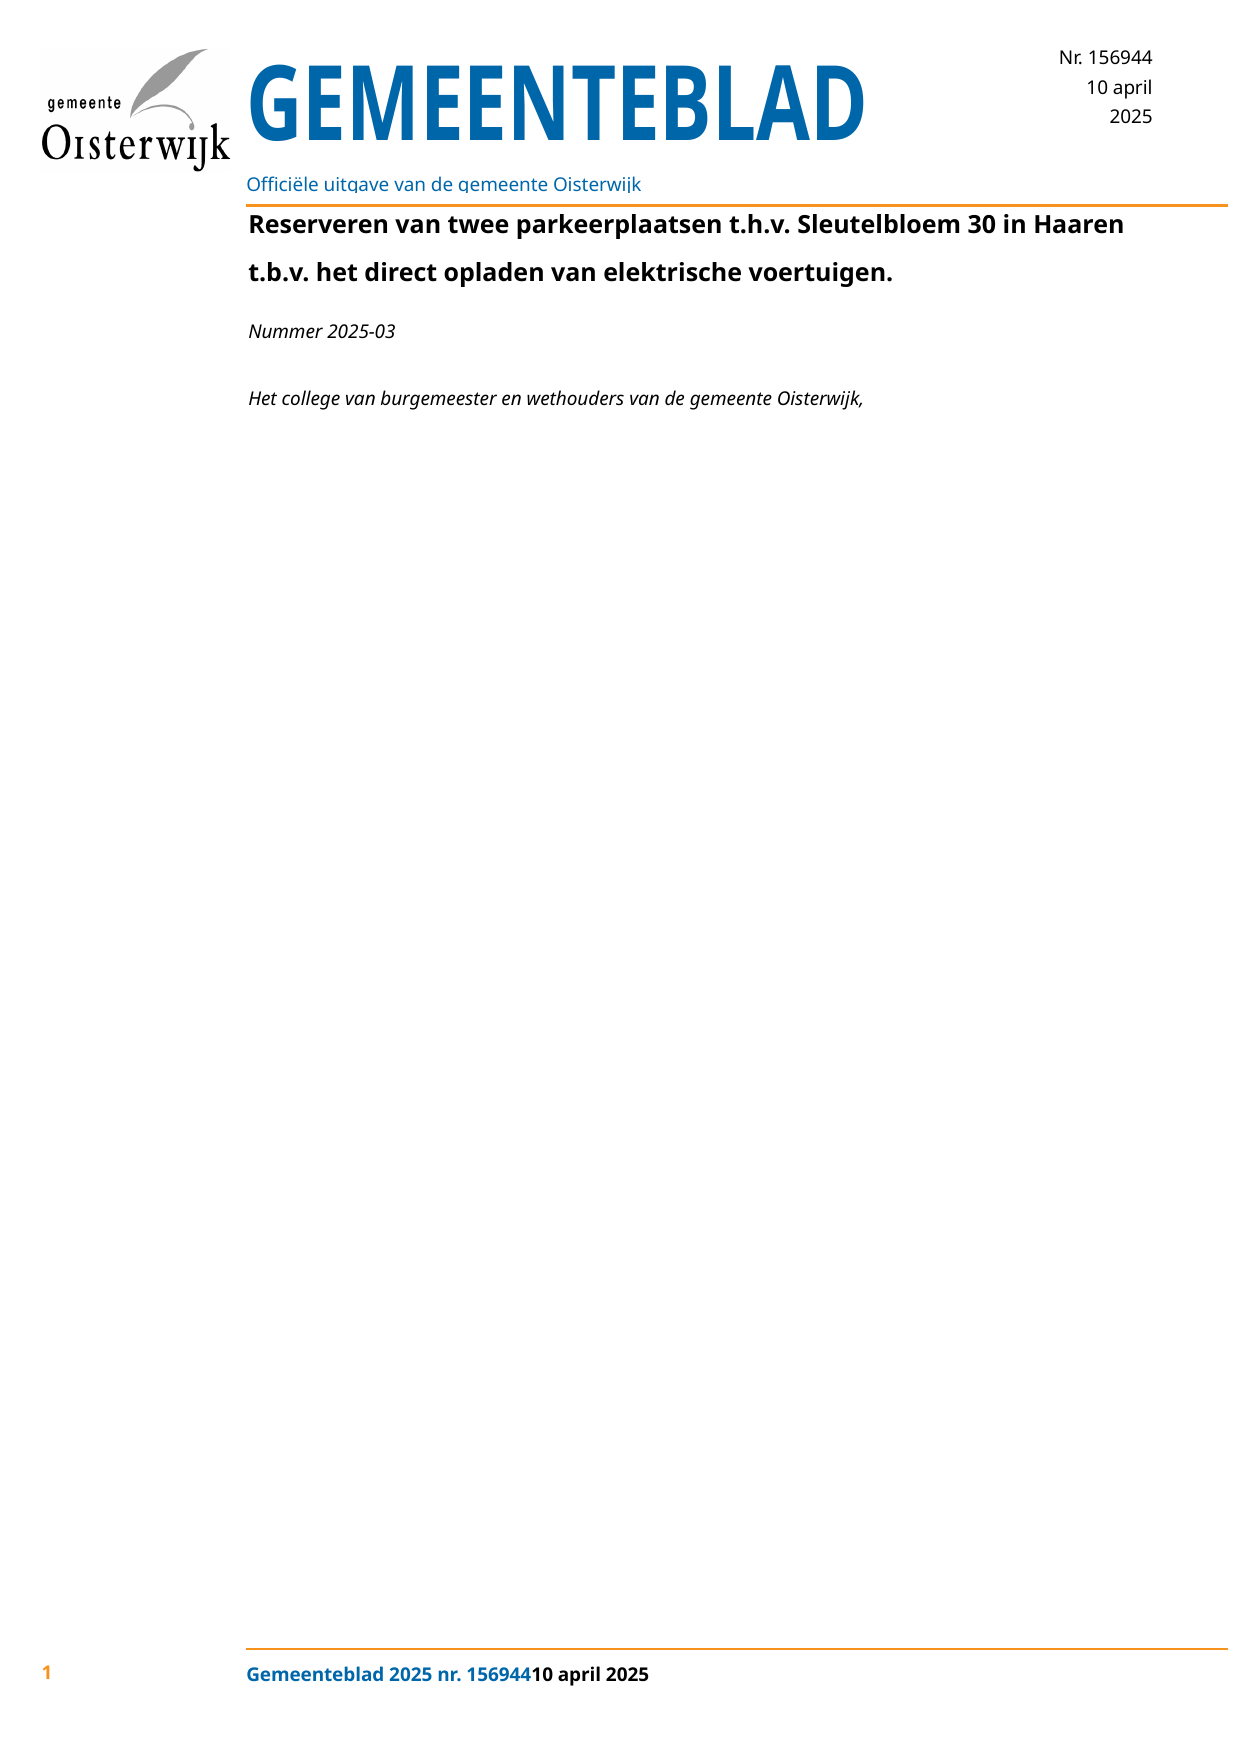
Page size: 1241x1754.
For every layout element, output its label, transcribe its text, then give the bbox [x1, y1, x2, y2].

text Het college van burgemeester en wethouders van de gemeente Oisterwijk, [248, 386, 1152, 411]
picture [41, 47, 231, 172]
text Reserveren van twee parkeerplaatsen t.h.v. Sleutelbloem 30 in Haaren t.b.v. het direct opladen van elektrische voertuigen. [248, 207, 1152, 288]
text Nummer 2025-03 [248, 318, 1152, 344]
